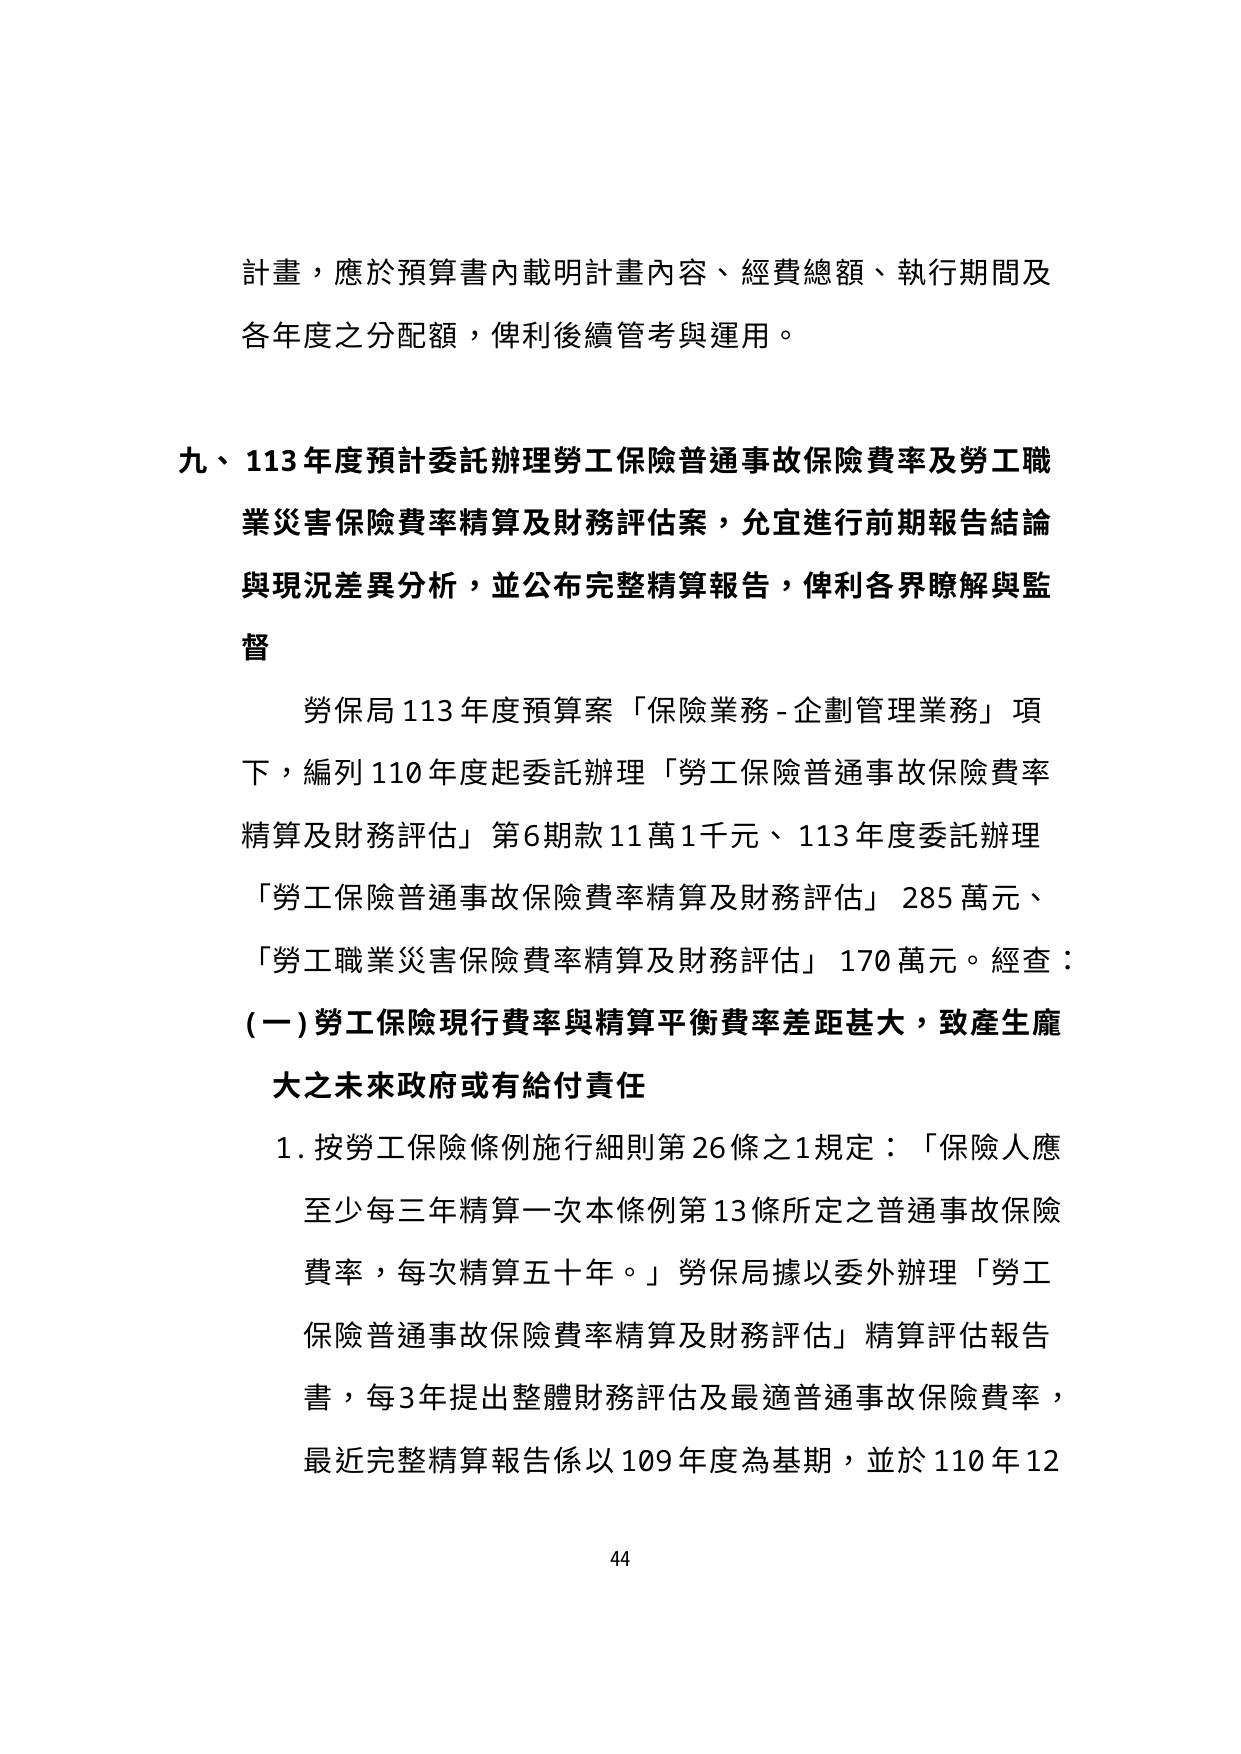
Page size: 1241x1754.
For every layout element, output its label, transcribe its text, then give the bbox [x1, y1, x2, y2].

text 計畫，應於預算書內載明計畫內容、經費總額、執行期間及各年度之分配額，俾利後續管考與運用。 [236, 229, 1063, 354]
text 九、113年度預計委託辦理勞工保險普通事故保險費率及勞工職業災害保險費率精算及財務評估案，允宜進行前期報告結論與現況差異分析，並公布完整精算報告，俾利各界瞭解與監督 [177, 417, 1063, 667]
text 勞保局113年度預算案「保險業務-企劃管理業務」項下，編列110年度起委託辦理「勞工保險普通事故保險費率精算及財務評估」第6期款11萬1千元、113年度委託辦理「勞工保險普通事故保險費率精算及財務評估」285萬元、「勞工職業災害保險費率精算及財務評估」170萬元。經查： [236, 667, 1063, 979]
text (一)勞工保險現行費率與精算平衡費率差距甚大，致產生龐大之未來政府或有給付責任 [236, 979, 1063, 1104]
text 1.按勞工保險條例施行細則第26條之1規定：「保險人應至少每三年精算一次本條例第13條所定之普通事故保險費率，每次精算五十年。」勞保局據以委外辦理「勞工保險普通事故保險費率精算及財務評估」精算評估報告書，每3年提出整體財務評估及最適普通事故保險費率，最近完整精算報告係以109年度為基期，並於110年12月出版，如果政府未有其他補救措施，該基金預計於117年度用罄。 [266, 1104, 1063, 1479]
